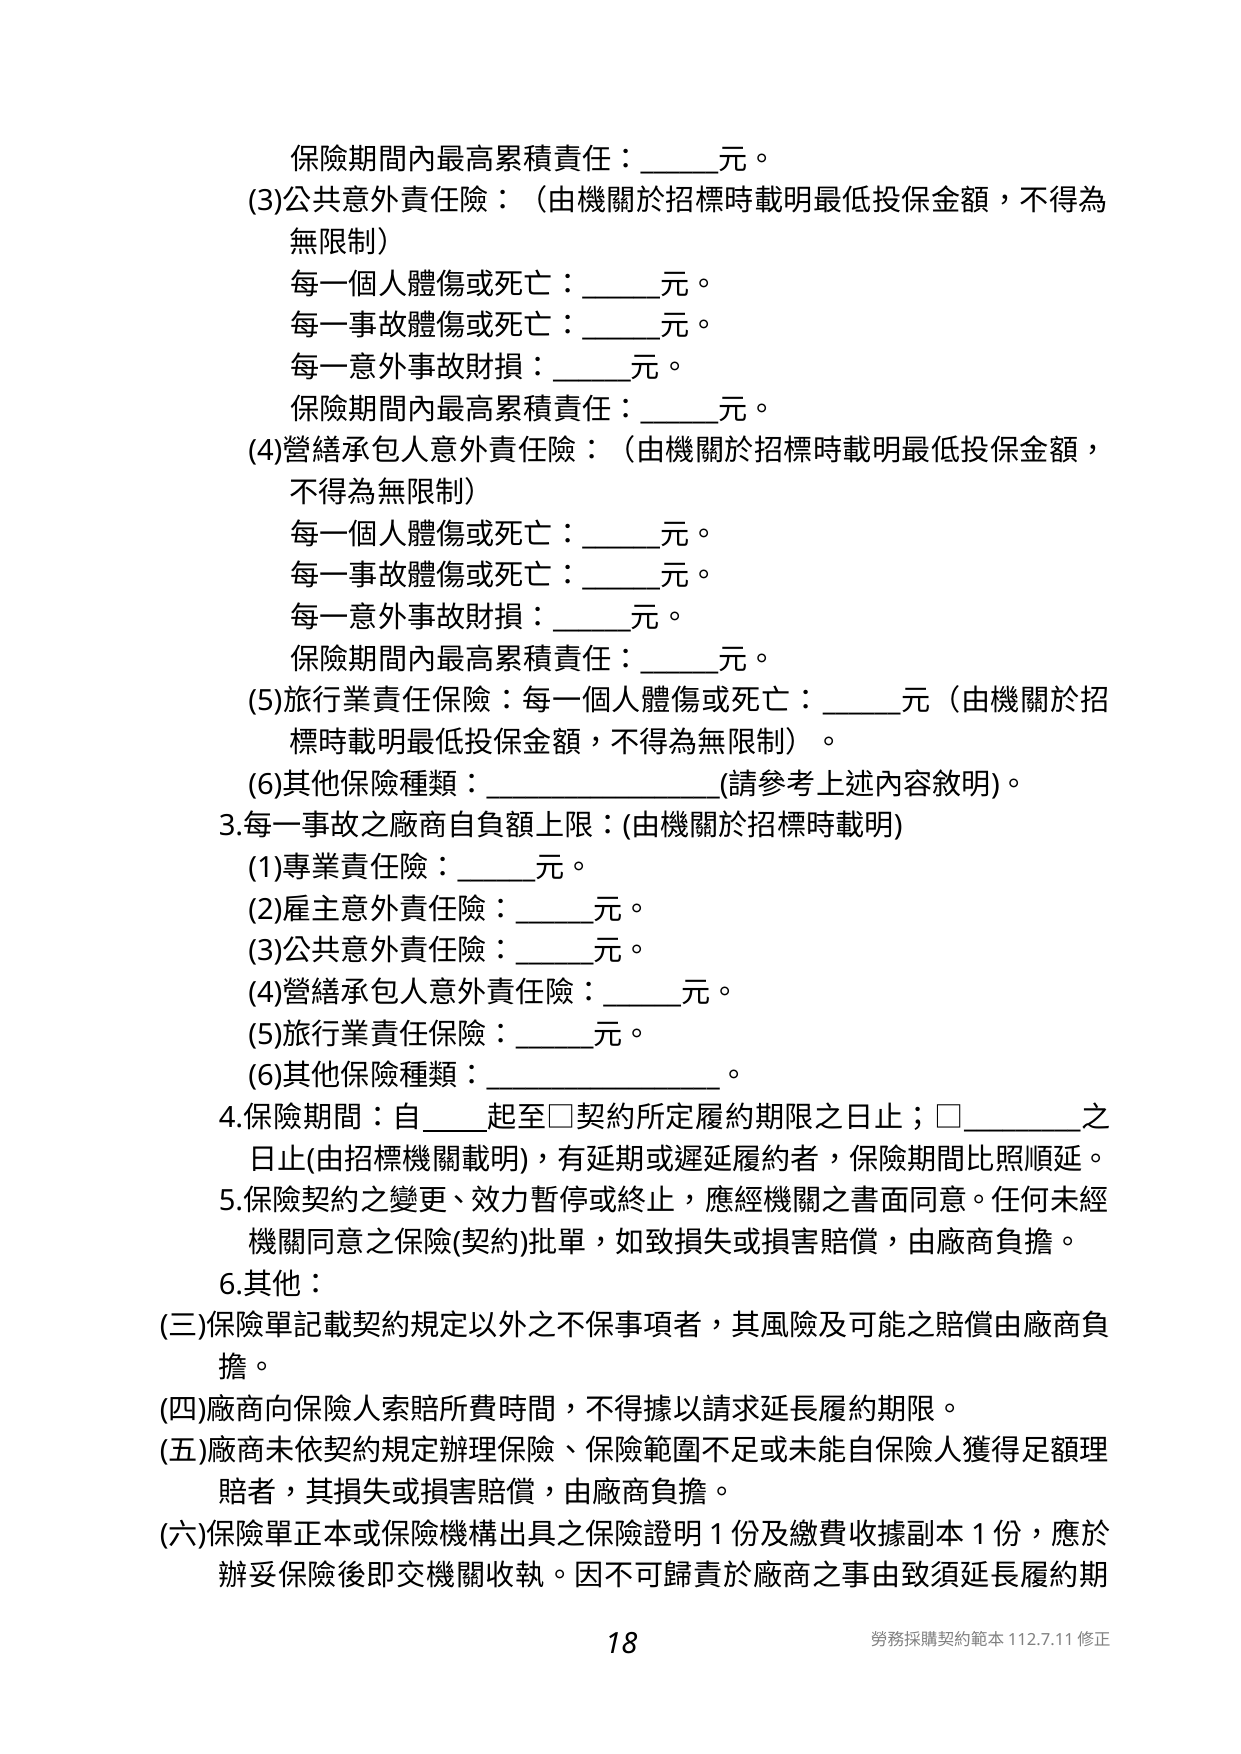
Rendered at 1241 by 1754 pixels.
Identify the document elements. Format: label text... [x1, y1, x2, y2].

text (六)保險單正本或保險機構出具之保險證明1份及繳費收據副本1份，應於辦妥保險後即交機關收執。因不可歸責於廠商之事由致須延長履約期 [159, 1511, 1110, 1594]
text (3)公共意外責任險：（由機關於招標時載明最低投保金額，不得為無限制） [248, 177, 1110, 261]
text (5)旅行業責任保險：每一個人體傷或死亡：______元（由機關於招標時載明最低投保金額，不得為無限制）。 [248, 677, 1110, 761]
text 每一意外事故財損：______元。 [290, 594, 1110, 636]
text 每一事故體傷或死亡：______元。 [290, 552, 1110, 594]
text 保險期間內最高累積責任：______元。 [290, 386, 1110, 427]
text (1)專業責任險：______元。 [248, 844, 1110, 886]
text 保險期間內最高累積責任：______元。 [290, 136, 1110, 177]
text 6.其他： [218, 1261, 1108, 1302]
text 3.每一事故之廠商自負額上限：(由機關於招標時載明) [218, 802, 1110, 844]
text (3)公共意外責任險：______元。 [248, 927, 1110, 969]
text 保險期間內最高累積責任：______元。 [290, 636, 1110, 677]
text (4)營繕承包人意外責任險：（由機關於招標時載明最低投保金額，不得為無限制） [248, 427, 1110, 511]
text (2)雇主意外責任險：______元。 [248, 886, 1110, 927]
text (五)廠商未依契約規定辦理保險、保險範圍不足或未能自保險人獲得足額理賠者，其損失或損害賠償，由廠商負擔。 [159, 1427, 1110, 1511]
text (6)其他保險種類：__________________。 [248, 1052, 1110, 1094]
text (4)營繕承包人意外責任險：______元。 [248, 969, 1110, 1011]
text (三)保險單記載契約規定以外之不保事項者，其風險及可能之賠償由廠商負擔。 [159, 1302, 1110, 1386]
text (6)其他保險種類：__________________(請參考上述內容敘明)。 [248, 761, 1110, 802]
text 每一事故體傷或死亡：______元。 [290, 302, 1110, 344]
text 每一個人體傷或死亡：______元。 [290, 511, 1110, 552]
text (5)旅行業責任保險：______元。 [248, 1011, 1110, 1052]
text 每一意外事故財損：______元。 [290, 344, 1110, 386]
text 5.保險契約之變更、效力暫停或終止，應經機關之書面同意。任何未經機關同意之保險(契約)批單，如致損失或損害賠償，由廠商負擔。 [218, 1177, 1108, 1261]
text 4.保險期間：自 起至□契約所定履約期限之日止；□_________之日止(由招標機關載明)，有延期或遲延履約者，保險期間比照順延。 [218, 1094, 1110, 1177]
text 每一個人體傷或死亡：______元。 [290, 261, 1110, 302]
text (四)廠商向保險人索賠所費時間，不得據以請求延長履約期限。 [159, 1386, 1110, 1427]
